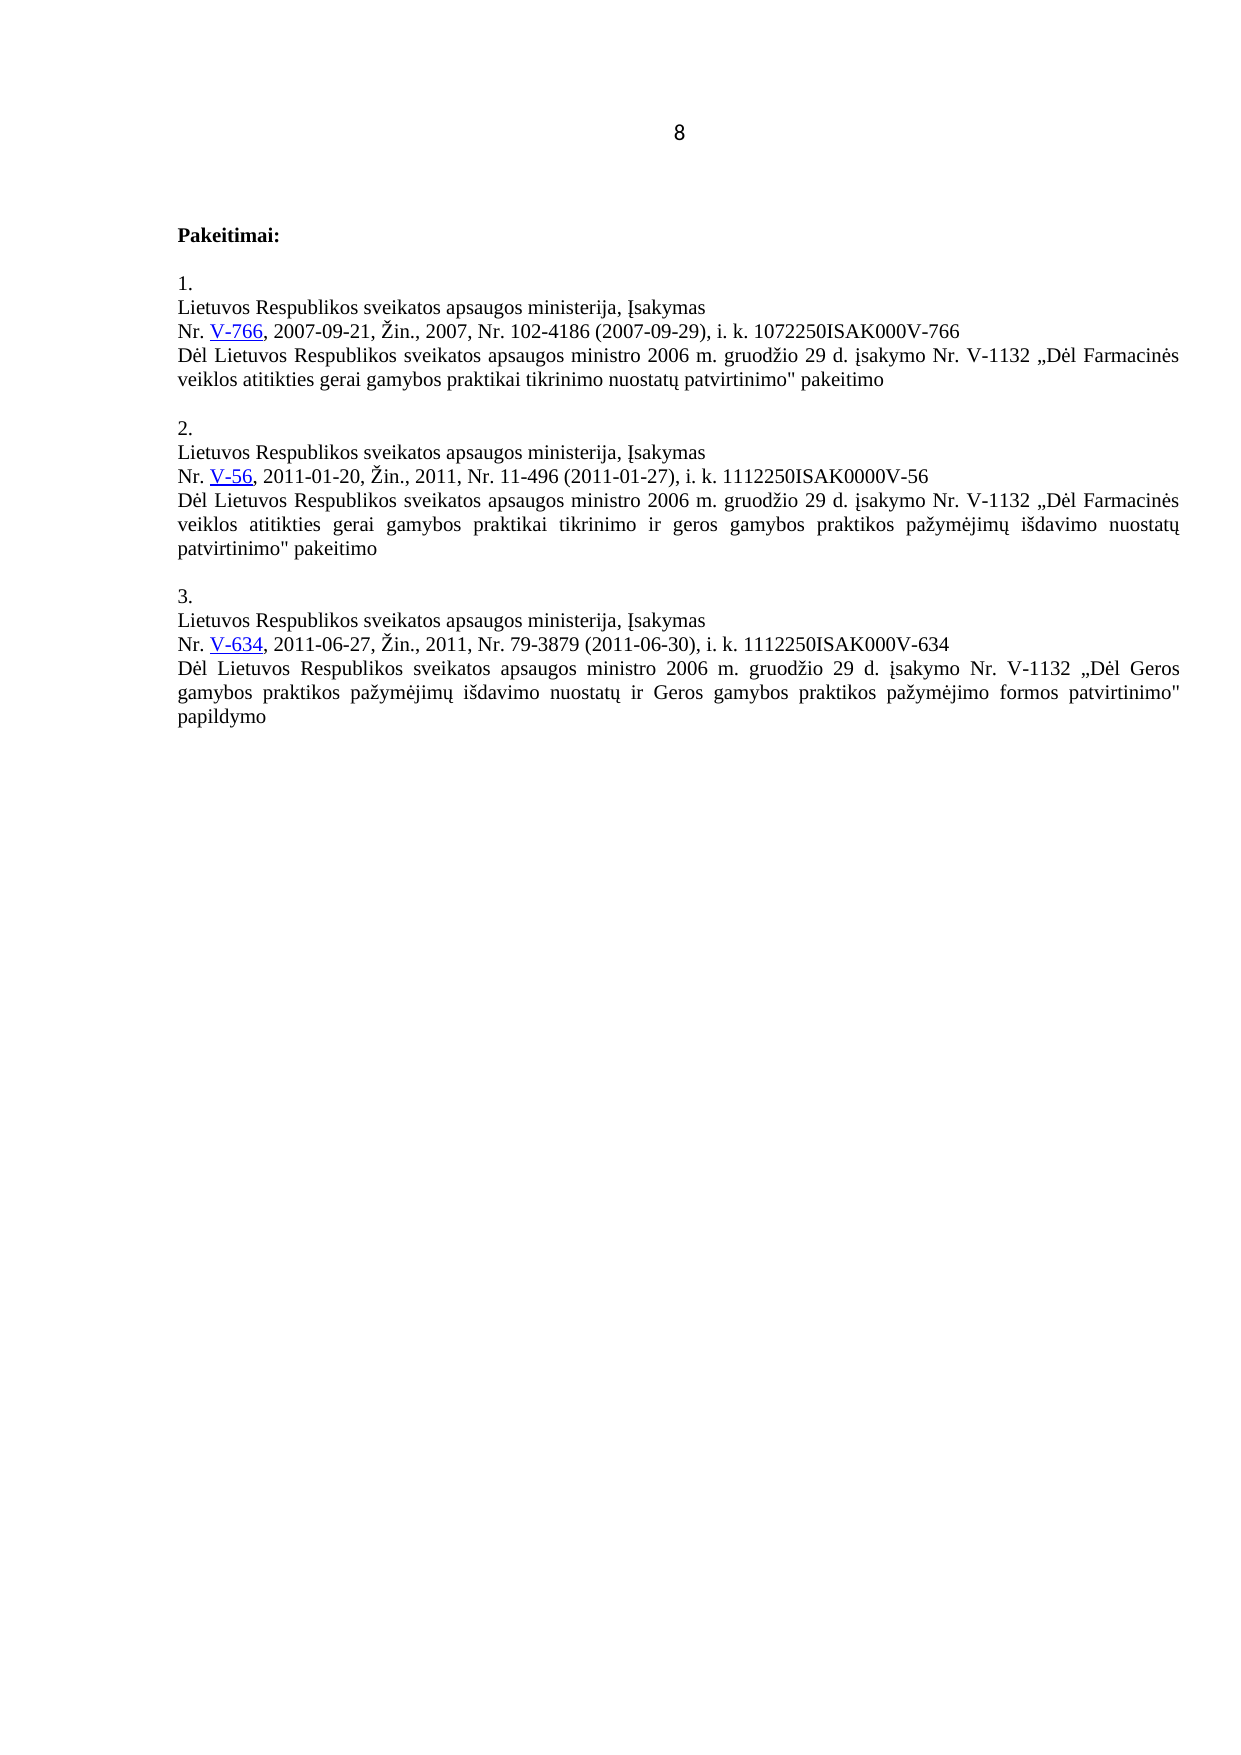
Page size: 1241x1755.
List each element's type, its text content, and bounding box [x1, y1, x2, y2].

text Dėl Lietuvos Respublikos sveikatos apsaugos ministro 2006 m. gruodžio 29 d. įsakymo Nr. V-1132 „Dėl Farmacinės veiklos atitikties gerai gamybos praktikai tikrinimo ir geros gamybos praktikos pažymėjimų išdavimo nuostatų patvirtinimo" pakeitimo [177, 488, 1181, 560]
text 1. [177, 271, 1181, 295]
text Pakeitimai: [177, 223, 1181, 247]
text Dėl Lietuvos Respublikos sveikatos apsaugos ministro 2006 m. gruodžio 29 d. įsakymo Nr. V-1132 „Dėl Geros gamybos praktikos pažymėjimų išdavimo nuostatų ir Geros gamybos praktikos pažymėjimo formos patvirtinimo" papildymo [177, 656, 1181, 728]
text 2. [177, 416, 1181, 439]
text Lietuvos Respublikos sveikatos apsaugos ministerija, Įsakymas [177, 295, 1181, 319]
text Lietuvos Respublikos sveikatos apsaugos ministerija, Įsakymas [177, 608, 1181, 632]
text Dėl Lietuvos Respublikos sveikatos apsaugos ministro 2006 m. gruodžio 29 d. įsakymo Nr. V-1132 „Dėl Farmacinės veiklos atitikties gerai gamybos praktikai tikrinimo nuostatų patvirtinimo" pakeitimo [177, 343, 1181, 391]
text Nr. V-634, 2011-06-27, Žin., 2011, Nr. 79-3879 (2011-06-30), i. k. 1112250ISAK000V-634 [177, 632, 1181, 656]
text Lietuvos Respublikos sveikatos apsaugos ministerija, Įsakymas [177, 439, 1181, 464]
text Nr. V-56, 2011-01-20, Žin., 2011, Nr. 11-496 (2011-01-27), i. k. 1112250ISAK0000V-56 [177, 464, 1181, 488]
text Nr. V-766, 2007-09-21, Žin., 2007, Nr. 102-4186 (2007-09-29), i. k. 1072250ISAK000V-766 [177, 319, 1181, 343]
text 3. [177, 584, 1181, 608]
